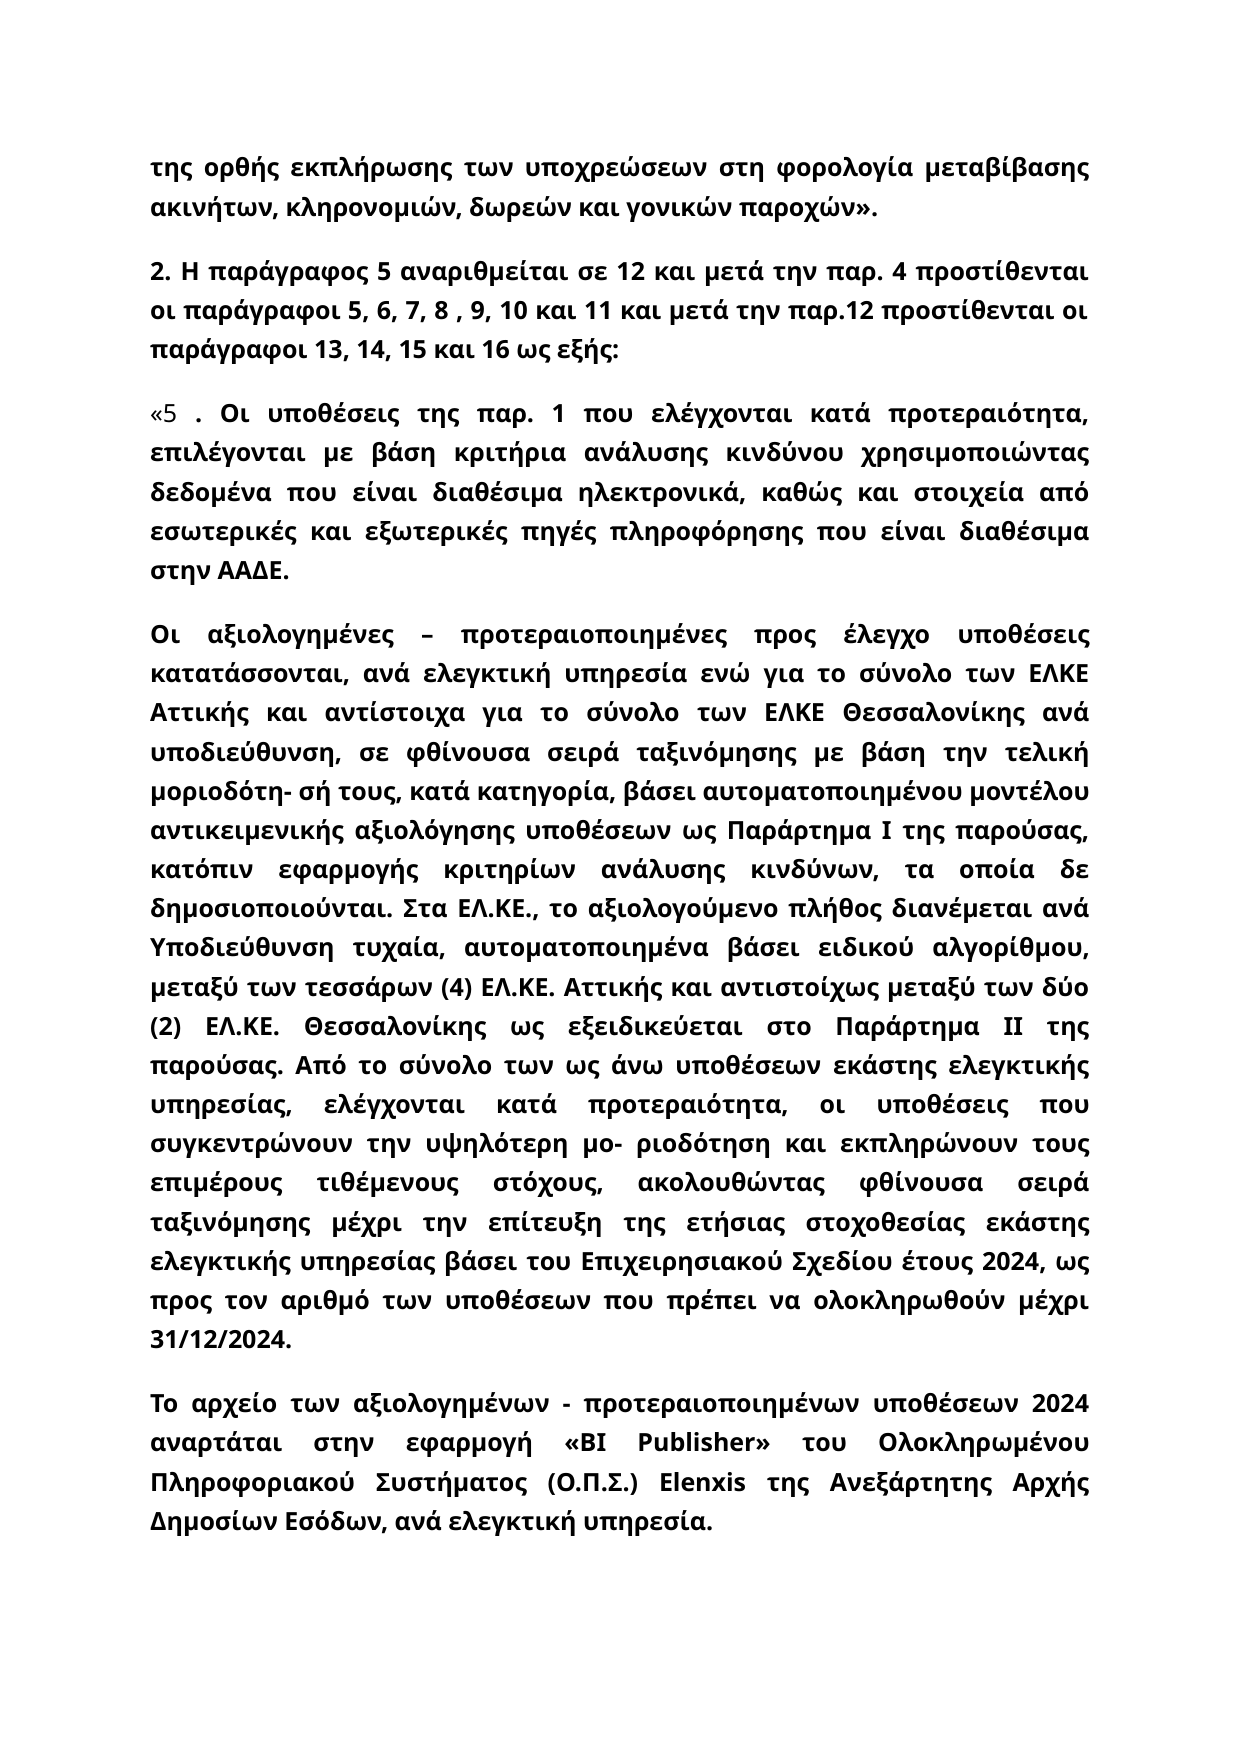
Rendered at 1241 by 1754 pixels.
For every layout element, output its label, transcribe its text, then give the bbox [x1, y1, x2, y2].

text της ορθής εκπλήρωσης των υποχρεώσεων στη φορολογία μεταβίβασης ακινήτων, κληρονομιών, δωρεών και γονικών παροχών». [150, 150, 1090, 223]
text Το αρχείο των αξιολογημένων - προτεραιοποιημένων υποθέσεων 2024 αναρτάται στην εφαρμογή «BI Publisher» του Ολοκληρωμένου Πληροφοριακού Συστήματος (Ο.Π.Σ.) Elenxis της Ανεξάρτητης Αρχής Δημοσίων Εσόδων, ανά ελεγκτική υπηρεσία. [150, 1386, 1090, 1537]
text Οι αξιολογημένες – προτεραιοποιημένες προς έλεγχο υποθέσεις κατατάσσονται, ανά ελεγκτική υπηρεσία ενώ για το σύνολο των ΕΛΚΕ Αττικής και αντίστοιχα για το σύνολο των ΕΛΚΕ Θεσσαλονίκης ανά υποδιεύθυνση, σε φθίνουσα σειρά ταξινόμησης με βάση την τελική μοριοδότη- σή τους, κατά κατηγορία, βάσει αυτοματοποιημένου μοντέλου αντικειμενικής αξιολόγησης υποθέσεων ως Παράρτημα Ι της παρούσας, κατόπιν εφαρμογής κριτηρίων ανάλυσης κινδύνων, τα οποία δε δημοσιοποιούνται. Στα ΕΛ.ΚΕ., το αξιολογούμενο πλήθος διανέμεται ανά Υποδιεύθυνση τυχαία, αυτοματοποιημένα βάσει ειδικού αλγορίθμου, μεταξύ των τεσσάρων (4) ΕΛ.ΚΕ. Αττικής και αντιστοίχως μεταξύ των δύο (2) ΕΛ.ΚΕ. Θεσσαλονίκης ως εξειδικεύεται στο Παράρτημα ΙΙ της παρούσας. Από το σύνολο των ως άνω υποθέσεων εκάστης ελεγκτικής υπηρεσίας, ελέγχονται κατά προτεραιότητα, οι υποθέσεις που συγκεντρώνουν την υψηλότερη μο- ριοδότηση και εκπληρώνουν τους επιμέρους τιθέμενους στόχους, ακολουθώντας φθίνουσα σειρά ταξινόμησης μέχρι την επίτευξη της ετήσιας στοχοθεσίας εκάστης ελεγκτικής υπηρεσίας βάσει του Επιχειρησιακού Σχεδίου έτους 2024, ως προς τον αριθμό των υποθέσεων που πρέπει να ολοκληρωθούν μέχρι 31/12/2024. [150, 617, 1090, 1356]
text 2. Η παράγραφος 5 αναριθμείται σε 12 και μετά την παρ. 4 προστίθενται οι παράγραφοι 5, 6, 7, 8 , 9, 10 και 11 και μετά την παρ.12 προστίθενται οι παράγραφοι 13, 14, 15 και 16 ως εξής: [150, 253, 1090, 366]
text «5 . Οι υποθέσεις της παρ. 1 που ελέγχονται κατά προτεραιότητα, επιλέγονται με βάση κριτήρια ανάλυσης κινδύνου χρησιμοποιώντας δεδομένα που είναι διαθέσιμα ηλεκτρονικά, καθώς και στοιχεία από εσωτερικές και εξωτερικές πηγές πληροφόρησης που είναι διαθέσιμα στην ΑΑΔΕ. [150, 396, 1090, 587]
